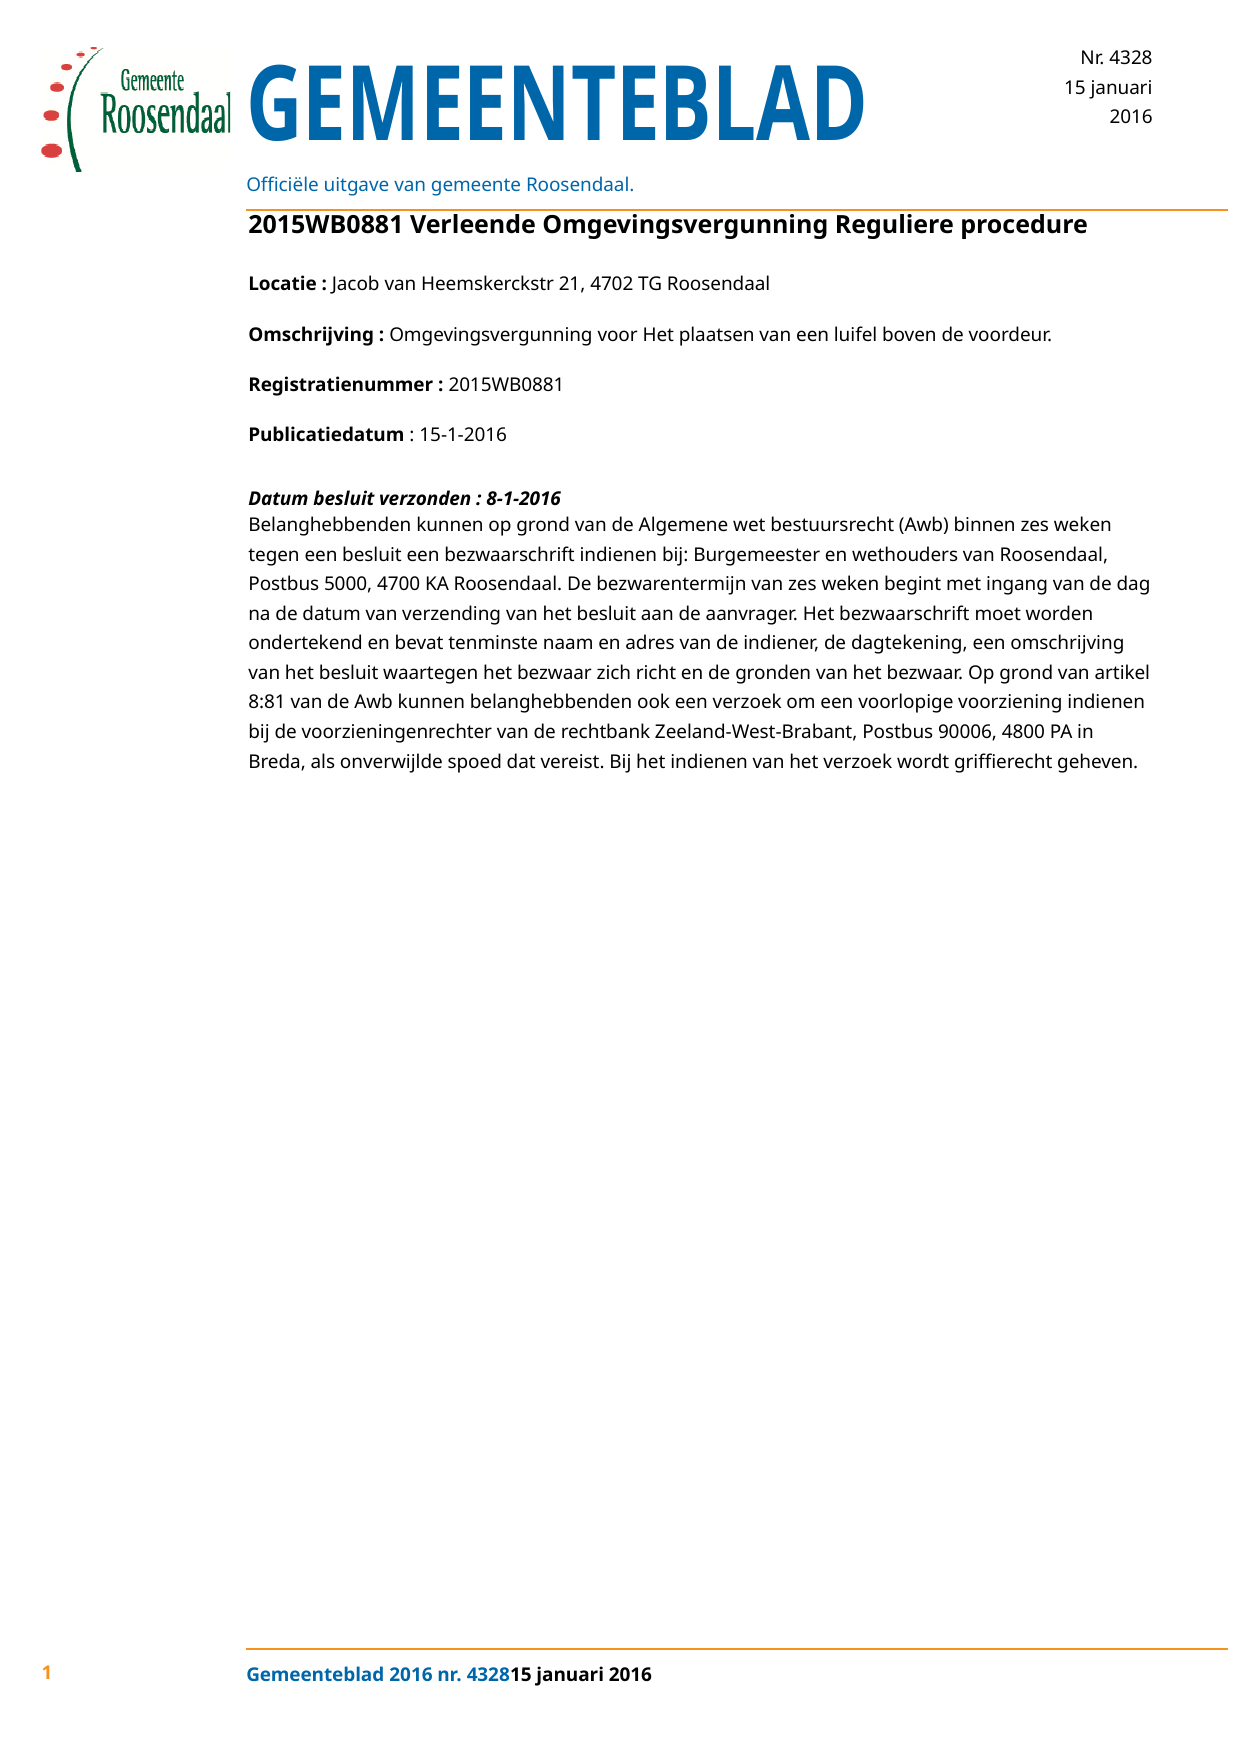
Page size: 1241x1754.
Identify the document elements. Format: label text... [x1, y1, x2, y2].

text Publicatiedatum : 15-1-2016 [248, 422, 1152, 447]
text Omschrijving : Omgevingsvergunning voor Het plaatsen van een luifel boven de voordeur. [248, 321, 1152, 346]
text 2015WB0881 Verleende Omgevingsvergunning Reguliere procedure [248, 211, 1152, 241]
text Registratienummer : 2015WB0881 [248, 371, 1152, 397]
text Belanghebbenden kunnen op grond van de Algemene wet bestuursrecht (Awb) binnen zes weken tegen een besluit een bezwaarschrift indienen bij: Burgemeester en wethouders van Roosendaal, Postbus 5000, 4700 KA Roosendaal. De bezwarentermijn van zes weken begint met ingang van de dag na de datum van verzending van het besluit aan de aanvrager. Het bezwaarschrift moet worden ondertekend en bevat tenminste naam en adres van de indiener, de dagtekening, een omschrijving van het besluit waartegen het bezwaar zich richt en de gronden van het bezwaar. Op grond van artikel 8:81 van de Awb kunnen belanghebbenden ook een verzoek om een voorlopige voorziening indienen bij de voorzieningenrechter van de rechtbank Zeeland-West-Brabant, Postbus 90006, 4800 PA in Breda, als onverwijlde spoed dat vereist. Bij het indienen van het verzoek wordt griffierecht geheven. [248, 511, 1152, 774]
text Datum besluit verzonden : 8-1-2016 [248, 486, 1152, 511]
picture [41, 47, 231, 172]
text Locatie : Jacob van Heemskerckstr 21, 4702 TG Roosendaal [248, 270, 1152, 296]
